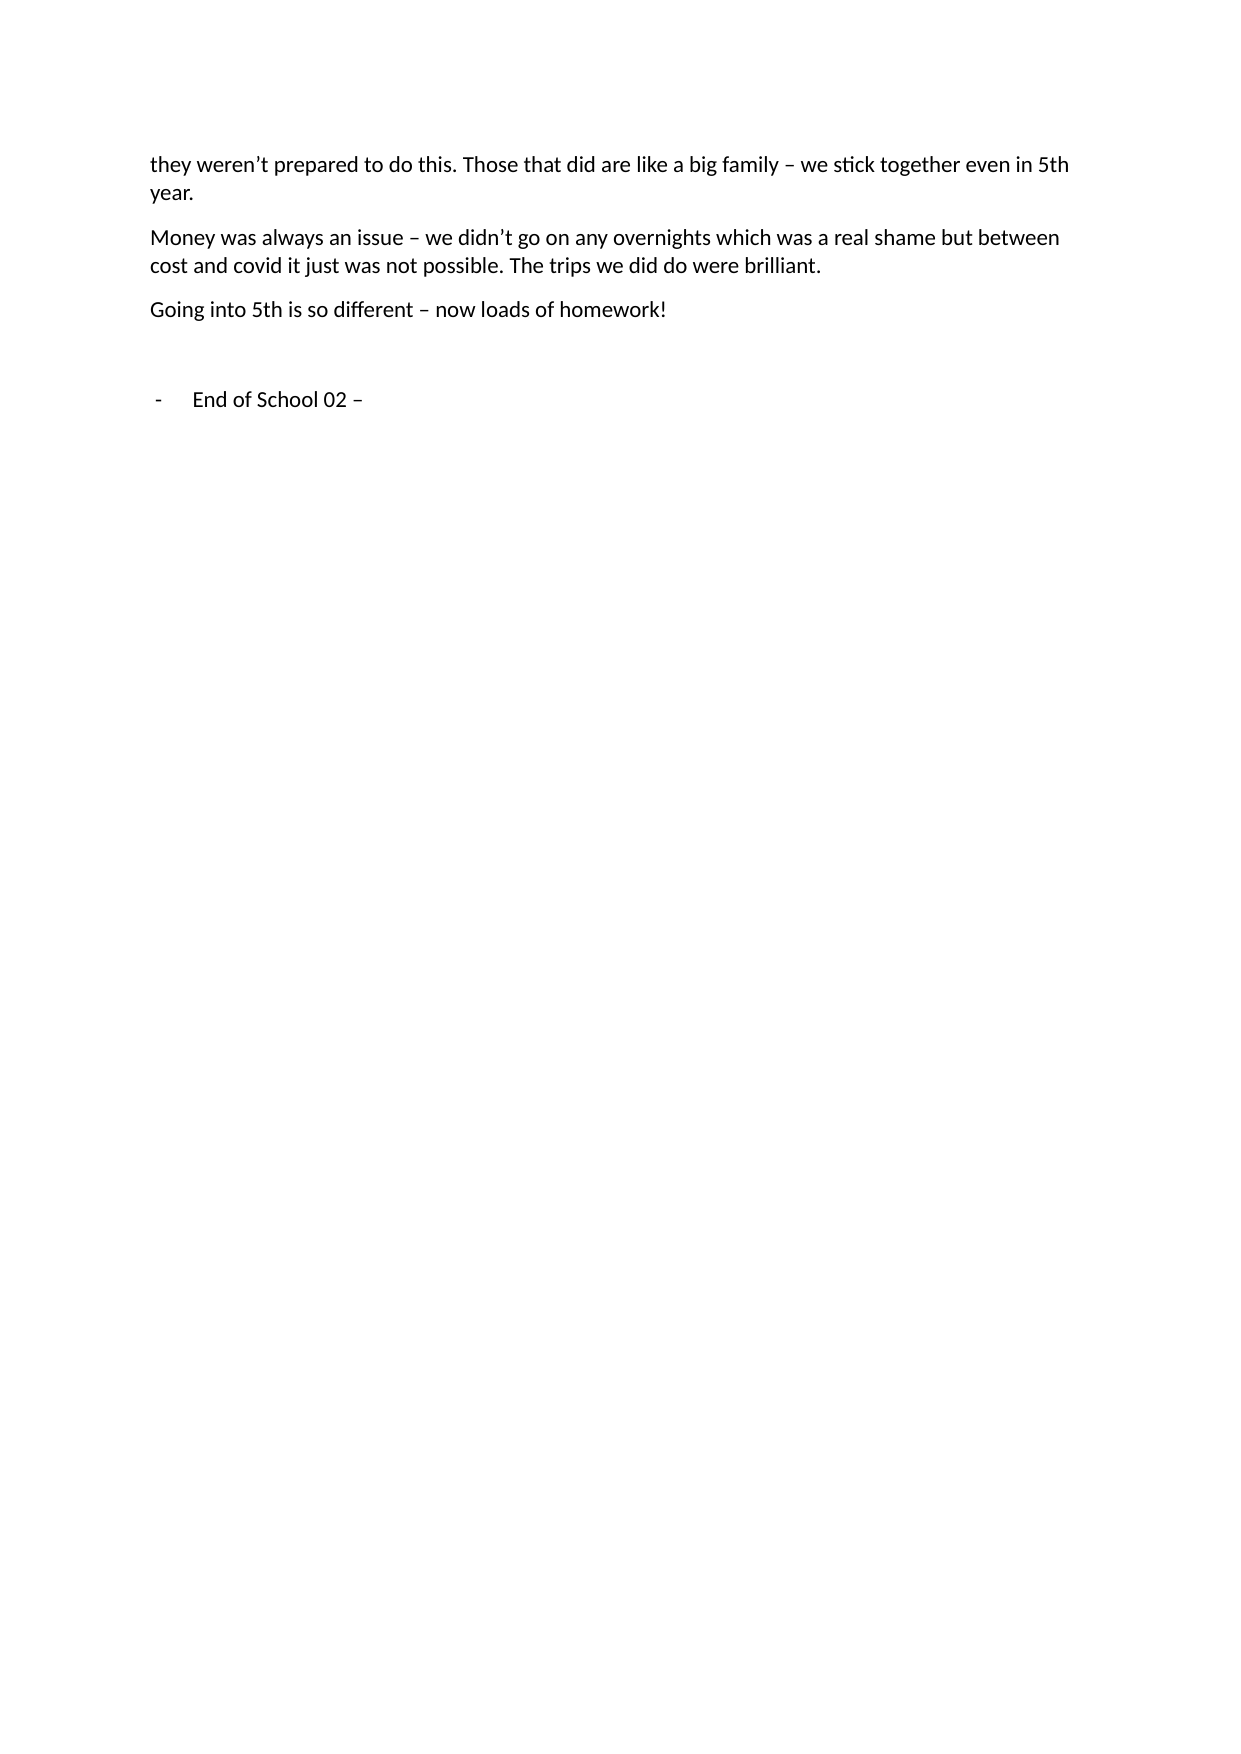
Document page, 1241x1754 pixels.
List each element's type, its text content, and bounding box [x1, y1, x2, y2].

list End of School 02 – [155, 385, 1090, 413]
text Going into 5th is so different – now loads of homework! [150, 295, 1090, 323]
text they weren’t prepared to do this. Those that did are like a big family – we stick together even in 5th year. [150, 150, 1090, 206]
text Money was always an issue – we didn’t go on any overnights which was a real shame but between cost and covid it just was not possible. The trips we did do were brilliant. [150, 223, 1090, 279]
